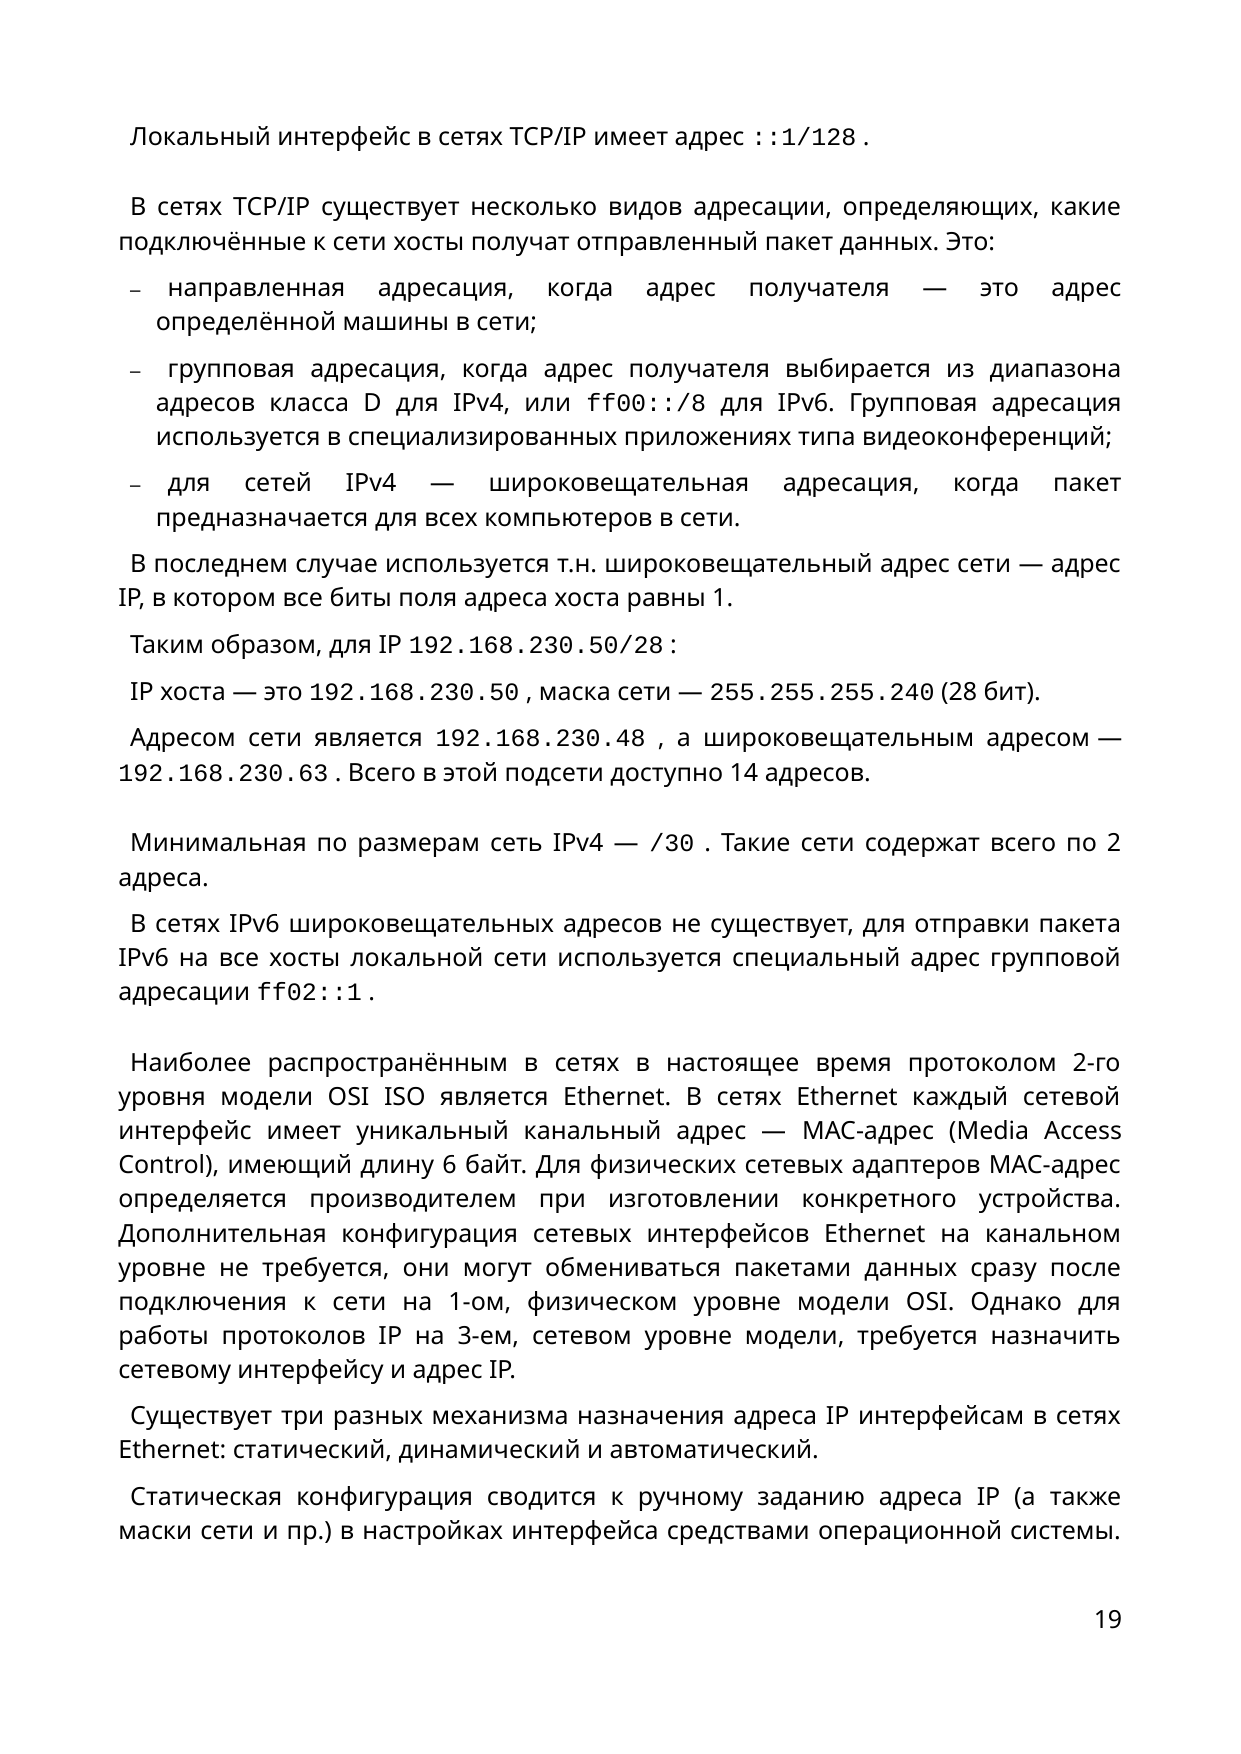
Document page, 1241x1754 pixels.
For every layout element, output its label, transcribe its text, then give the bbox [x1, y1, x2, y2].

text Наиболее распространённым в сетях в настоящее время протоколом 2-го уровня модели OSI ISO является Ethernet. В сетях Ethernet каждый сетевой интерфейс имеет уникальный канальный адрес — MAC-адрес (Media Access Control), имеющий длину 6 байт. Для физических сетевых адаптеров MAC-адрес определяется производителем при изготовлении конкретного устройства. Дополнительная конфигурация сетевых интерфейсов Ethernet на канальном уровне не требуется, они могут обмениваться пакетами данных сразу после подключения к сети на 1-ом, физическом уровне модели OSI. Однако для работы протоколов IP на 3-ем, сетевом уровне модели, требуется назначить сетевому интерфейсу и адрес IP. [118, 1045, 1122, 1386]
text В сетях IPv6 широковещательных адресов не существует, для отправки пакета IPv6 на все хосты локальной сети используется специальный адрес групповой адресации ff02::1 . [118, 906, 1122, 1008]
text Локальный интерфейс в сетях TCP/IP имеет адрес ::1/128 . [118, 118, 1122, 152]
list для сетей IPv4 — широковещательная адресация, когда пакет предназначается для всех компьютеров в сети. [118, 465, 1122, 533]
text Адресом сети является 192.168.230.48 , а широковещательным адресом — 192.168.230.63 . Всего в этой подсети доступно 14 адресов. [118, 720, 1122, 788]
text Существует три разных механизма назначения адреса IP интерфейсам в сетях Ethernet: статический, динамический и автоматический. [118, 1398, 1122, 1466]
text Статическая конфигурация сводится к ручному заданию адреса IP (а также маски сети и пр.) в настройках интерфейса средствами операционной системы. [118, 1478, 1122, 1547]
text Минимальная по размерам сеть IPv4 — /30 . Такие сети содержат всего по 2 адреса. [118, 825, 1122, 893]
list направленная адресация, когда адрес получателя — это адрес определённой машины в сети; [118, 269, 1122, 338]
text В последнем случае используется т.н. широковещательный адрес сети — адрес IP, в котором все биты поля адреса хоста равны 1. [118, 546, 1122, 614]
text В сетях TCP/IP существует несколько видов адресации, определяющих, какие подключённые к сети хосты получат отправленный пакет данных. Это: [118, 189, 1122, 257]
list групповая адресация, когда адрес получателя выбирается из диапазона адресов класса D для IPv4, или ff00::/8 для IPv6. Групповая адресация используется в специализированных приложениях типа видеоконференций; [118, 350, 1122, 453]
text Таким образом, для IP 192.168.230.50/28 : [118, 626, 1122, 661]
text IP хоста — это 192.168.230.50 , маска сети — 255.255.255.240 (28 бит). [118, 673, 1122, 707]
